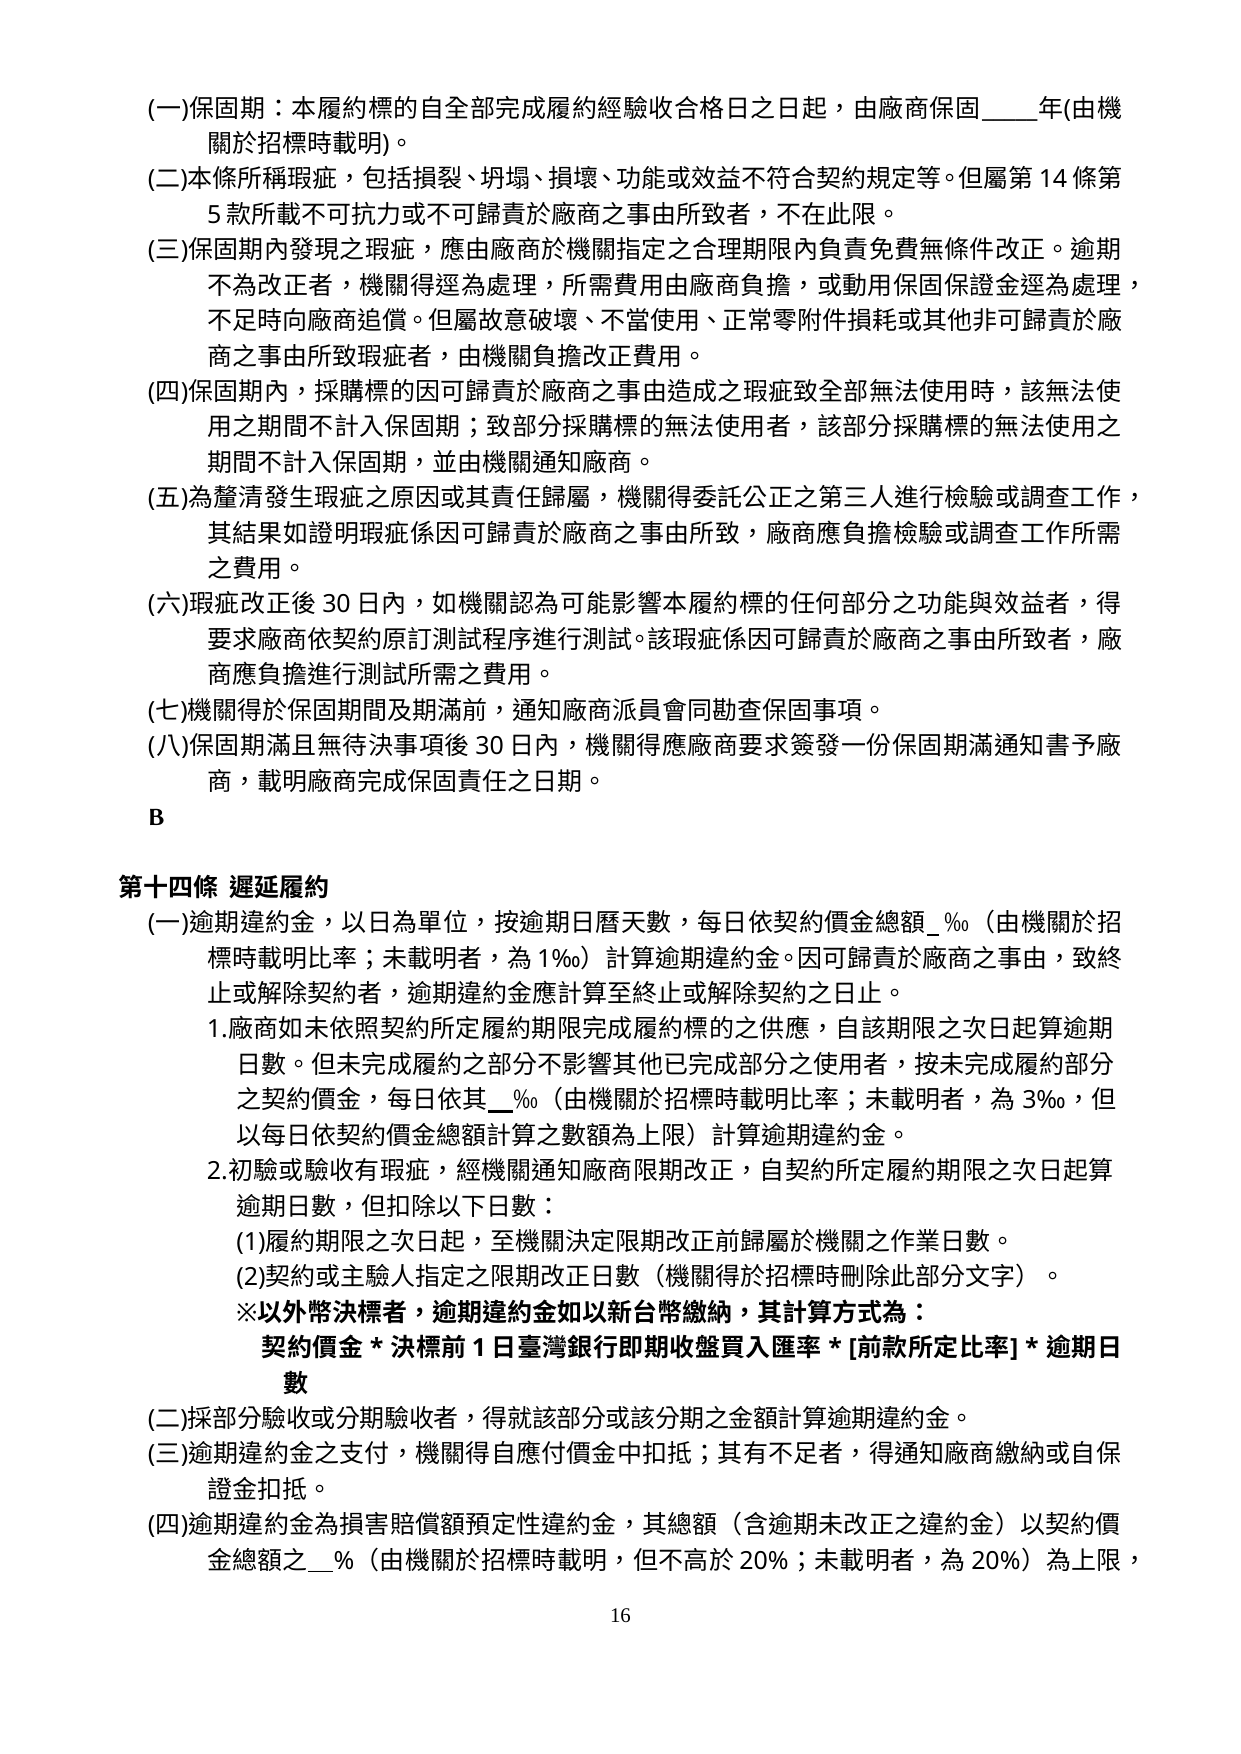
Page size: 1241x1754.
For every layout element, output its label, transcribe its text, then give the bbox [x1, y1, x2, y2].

text (四)逾期違約金為損害賠償額預定性違約金，其總額（含逾期未改正之違約金）以契約價金總額之＿%（由機關於招標時載明，但不高於20%；未載明者，為20%）為上限，且不計入第15條第10款之賠償責任上限金額內。 [148, 1505, 1122, 1576]
text (六)瑕疵改正後30日內，如機關認為可能影響本履約標的任何部分之功能與效益者，得要求廠商依契約原訂測試程序進行測試。該瑕疵係因可歸責於廠商之事由所致者，廠商應負擔進行測試所需之費用。 [148, 584, 1122, 691]
text ※以外幣決標者，逾期違約金如以新台幣繳納，其計算方式為： [236, 1293, 1122, 1328]
text (七)機關得於保固期間及期滿前，通知廠商派員會同勘查保固事項。 [148, 691, 1122, 726]
text (2)契約或主驗人指定之限期改正日數（機關得於招標時刪除此部分文字）。 [236, 1257, 1122, 1293]
text  [148, 797, 1122, 832]
text (1)履約期限之次日起，至機關決定限期改正前歸屬於機關之作業日數。 [236, 1222, 1122, 1257]
text (一)保固期：本履約標的自全部完成履約經驗收合格日之日起，由廠商保固_____年(由機關於招標時載明)。 [148, 89, 1122, 159]
text (三)逾期違約金之支付，機關得自應付價金中扣抵；其有不足者，得通知廠商繳納或自保證金扣抵。 [148, 1434, 1122, 1505]
text (一)逾期違約金，以日為單位，按逾期日曆天數，每日依契約價金總額 ‰（由機關於招標時載明比率；未載明者，為1‰）計算逾期違約金。因可歸責於廠商之事由，致終止或解除契約者，逾期違約金應計算至終止或解除契約之日止。 [148, 903, 1122, 1009]
text (二)本條所稱瑕疵，包括損裂、坍塌、損壞、功能或效益不符合契約規定等。但屬第14條第5款所載不可抗力或不可歸責於廠商之事由所致者，不在此限。 [148, 159, 1122, 230]
text 第十四條 遲延履約 [118, 868, 1122, 903]
text (二)採部分驗收或分期驗收者，得就該部分或該分期之金額計算逾期違約金。 [148, 1399, 1122, 1434]
text (四)保固期內，採購標的因可歸責於廠商之事由造成之瑕疵致全部無法使用時，該無法使用之期間不計入保固期；致部分採購標的無法使用者，該部分採購標的無法使用之期間不計入保固期，並由機關通知廠商。 [148, 372, 1122, 478]
text (五)為釐清發生瑕疵之原因或其責任歸屬，機關得委託公正之第三人進行檢驗或調查工作，其結果如證明瑕疵係因可歸責於廠商之事由所致，廠商應負擔檢驗或調查工作所需之費用。 [148, 478, 1122, 584]
text 契約價金 * 決標前1日臺灣銀行即期收盤買入匯率 * [前款所定比率] * 逾期日數 [236, 1328, 1122, 1399]
text 1.廠商如未依照契約所定履約期限完成履約標的之供應，自該期限之次日起算逾期日數。但未完成履約之部分不影響其他已完成部分之使用者，按未完成履約部分之契約價金，每日依其＿‰（由機關於招標時載明比率；未載明者，為3‰，但以每日依契約價金總額計算之數額為上限）計算逾期違約金。 [207, 1009, 1116, 1151]
text (八)保固期滿且無待決事項後30日內，機關得應廠商要求簽發一份保固期滿通知書予廠商，載明廠商完成保固責任之日期。 [148, 726, 1122, 797]
text (三)保固期內發現之瑕疵，應由廠商於機關指定之合理期限內負責免費無條件改正。逾期不為改正者，機關得逕為處理，所需費用由廠商負擔，或動用保固保證金逕為處理，不足時向廠商追償。但屬故意破壞、不當使用、正常零附件損耗或其他非可歸責於廠商之事由所致瑕疵者，由機關負擔改正費用。 [148, 230, 1122, 372]
text 2.初驗或驗收有瑕疵，經機關通知廠商限期改正，自契約所定履約期限之次日起算逾期日數，但扣除以下日數： [207, 1151, 1116, 1222]
